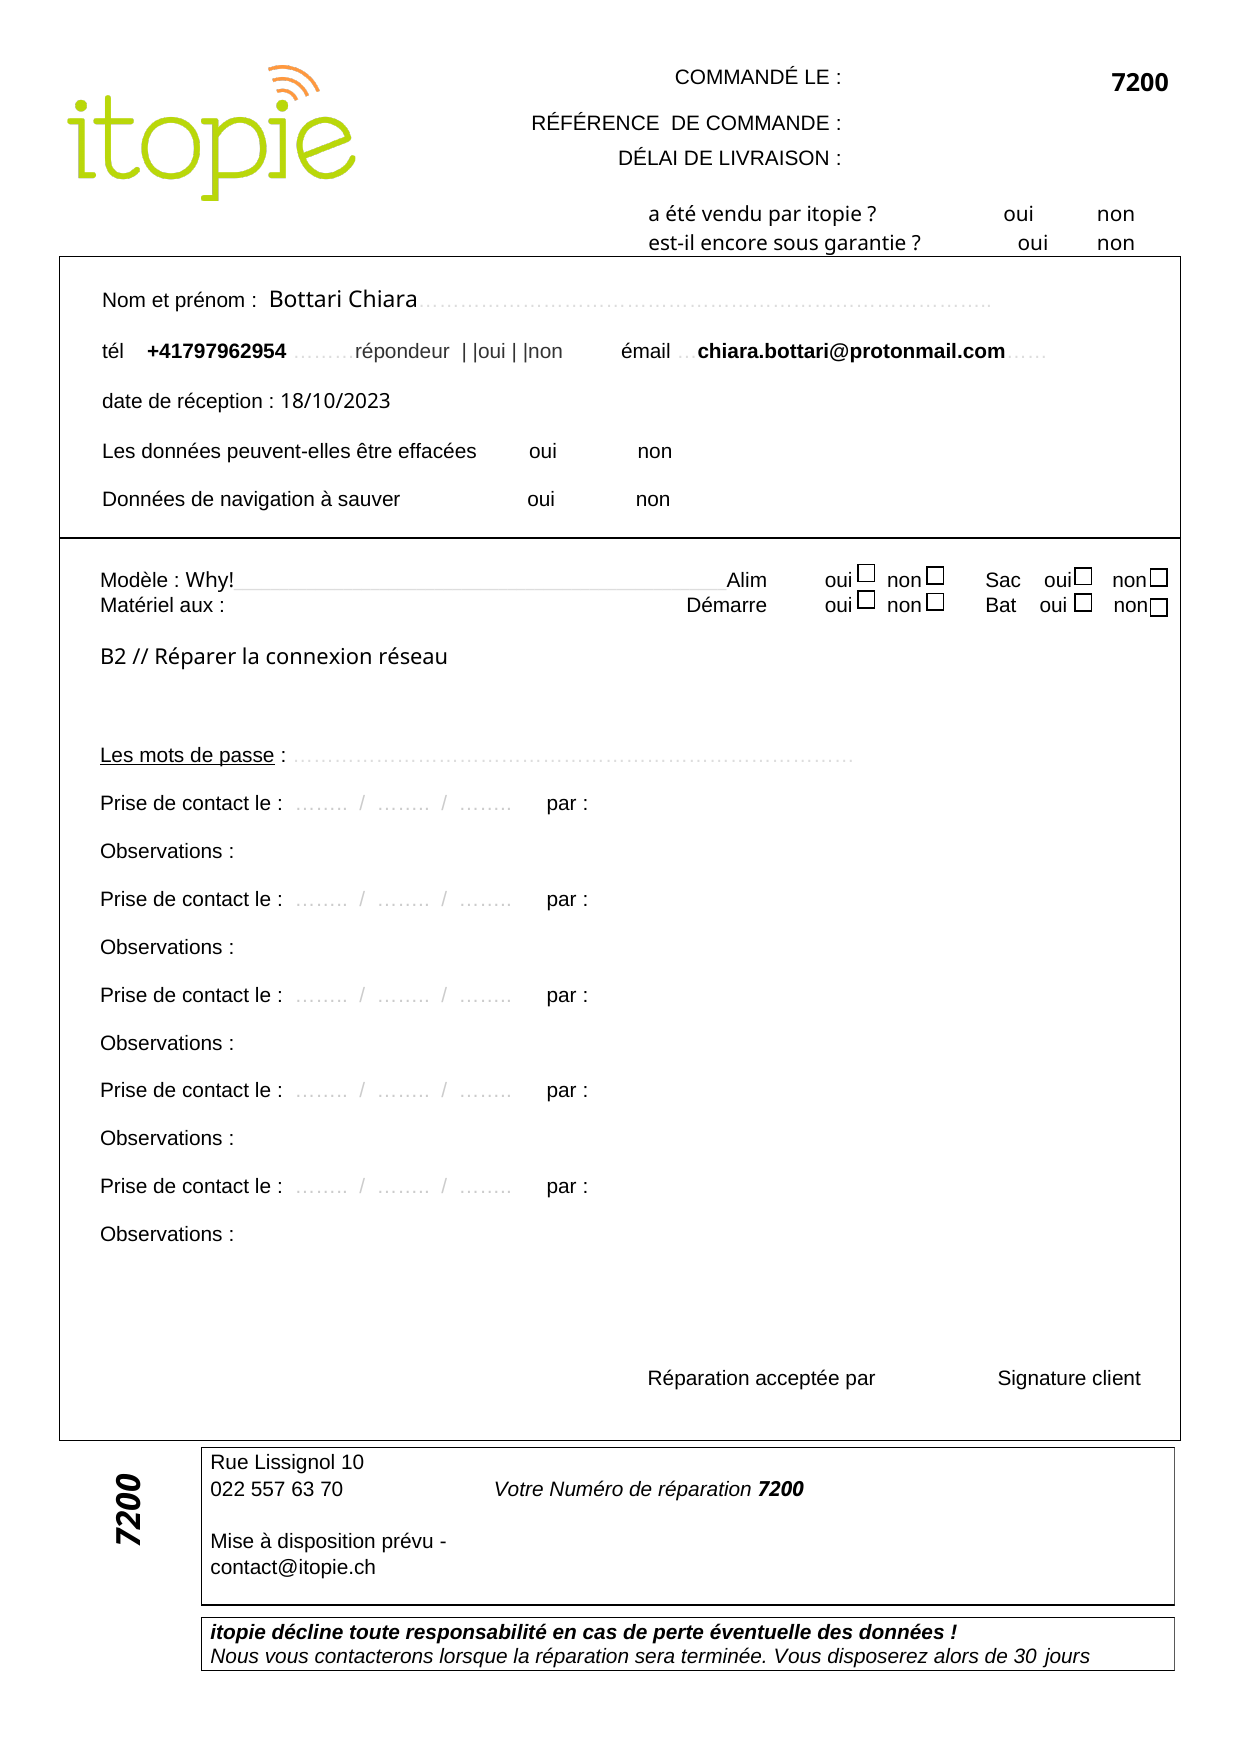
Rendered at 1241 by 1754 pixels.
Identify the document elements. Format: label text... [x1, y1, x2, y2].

text Modèle : Why! Alim oui non Sac oui non [879, 562, 925, 590]
table_header COMMANDÉ LE : [490, 59, 847, 104]
text a été vendu par itopie ? oui non [59, 199, 1181, 228]
text Prise de contact le : …….. / …….. / …….. par : [60, 883, 1180, 911]
text est-il encore sous garantie ? oui non [59, 228, 1181, 256]
table_cell itopie décline toute responsabilité en cas de perte éventuelle des données ! Nous vous contacterons lorsque la réparation sera terminée. Vous disposerez alors de 30 jours [195, 1611, 1180, 1677]
text Les mots de passe : ……………………………………………………………………… [60, 740, 1180, 767]
text Données de navigation à sauver oui non [60, 484, 1180, 511]
text Observations : [60, 836, 1180, 863]
text Nom et prénom : Bottari Chiara……………………………………………………………………….. [60, 280, 1180, 314]
text Matériel aux : Démarre oui non Bat oui non [60, 590, 1180, 617]
text Les données peuvent-elles être effacées oui non [60, 436, 1180, 463]
table_header Rue Lissignol 10 022 557 63 70 Votre Numéro de réparation 7200 Mise à disposition prévu - contact@itopie.ch [195, 1441, 1180, 1611]
text Observations : [60, 931, 1180, 958]
text Prise de contact le : …….. / …….. / …….. par : [60, 1171, 1180, 1198]
text Réparation acceptée par Signature client [60, 1363, 1180, 1390]
text Prise de contact le : …….. / …….. / …….. par : [60, 979, 1180, 1006]
table_cell [847, 105, 1180, 140]
text Modèle : Why! Alim oui non Sac oui non [948, 562, 1180, 590]
text Prise de contact le : …….. / …….. / …….. par : [60, 788, 1180, 815]
text Prise de contact le : …….. / …….. / …….. par : [60, 1075, 1180, 1102]
table_header 7200 [59, 1441, 195, 1677]
text Observations : [60, 1219, 1180, 1246]
text Observations : [60, 1027, 1180, 1054]
picture [67, 65, 356, 201]
table_header 7200 [847, 59, 1180, 104]
table_cell DÉLAI DE LIVRAISON : [490, 140, 847, 175]
text Modèle : Why! Alim oui non Sac oui non [60, 562, 856, 590]
text tél +41797962954 ………répondeur | |oui | |non émail …chiara.bottari@protonmail.com…… [60, 335, 1180, 362]
table_cell [847, 140, 1180, 175]
table_cell RÉFÉRENCE DE COMMANDE : [490, 105, 847, 140]
text B2 // Réparer la connexion réseau [60, 638, 1180, 671]
text Observations : [60, 1123, 1180, 1150]
text date de réception : 18/10/2023 [60, 383, 1180, 415]
